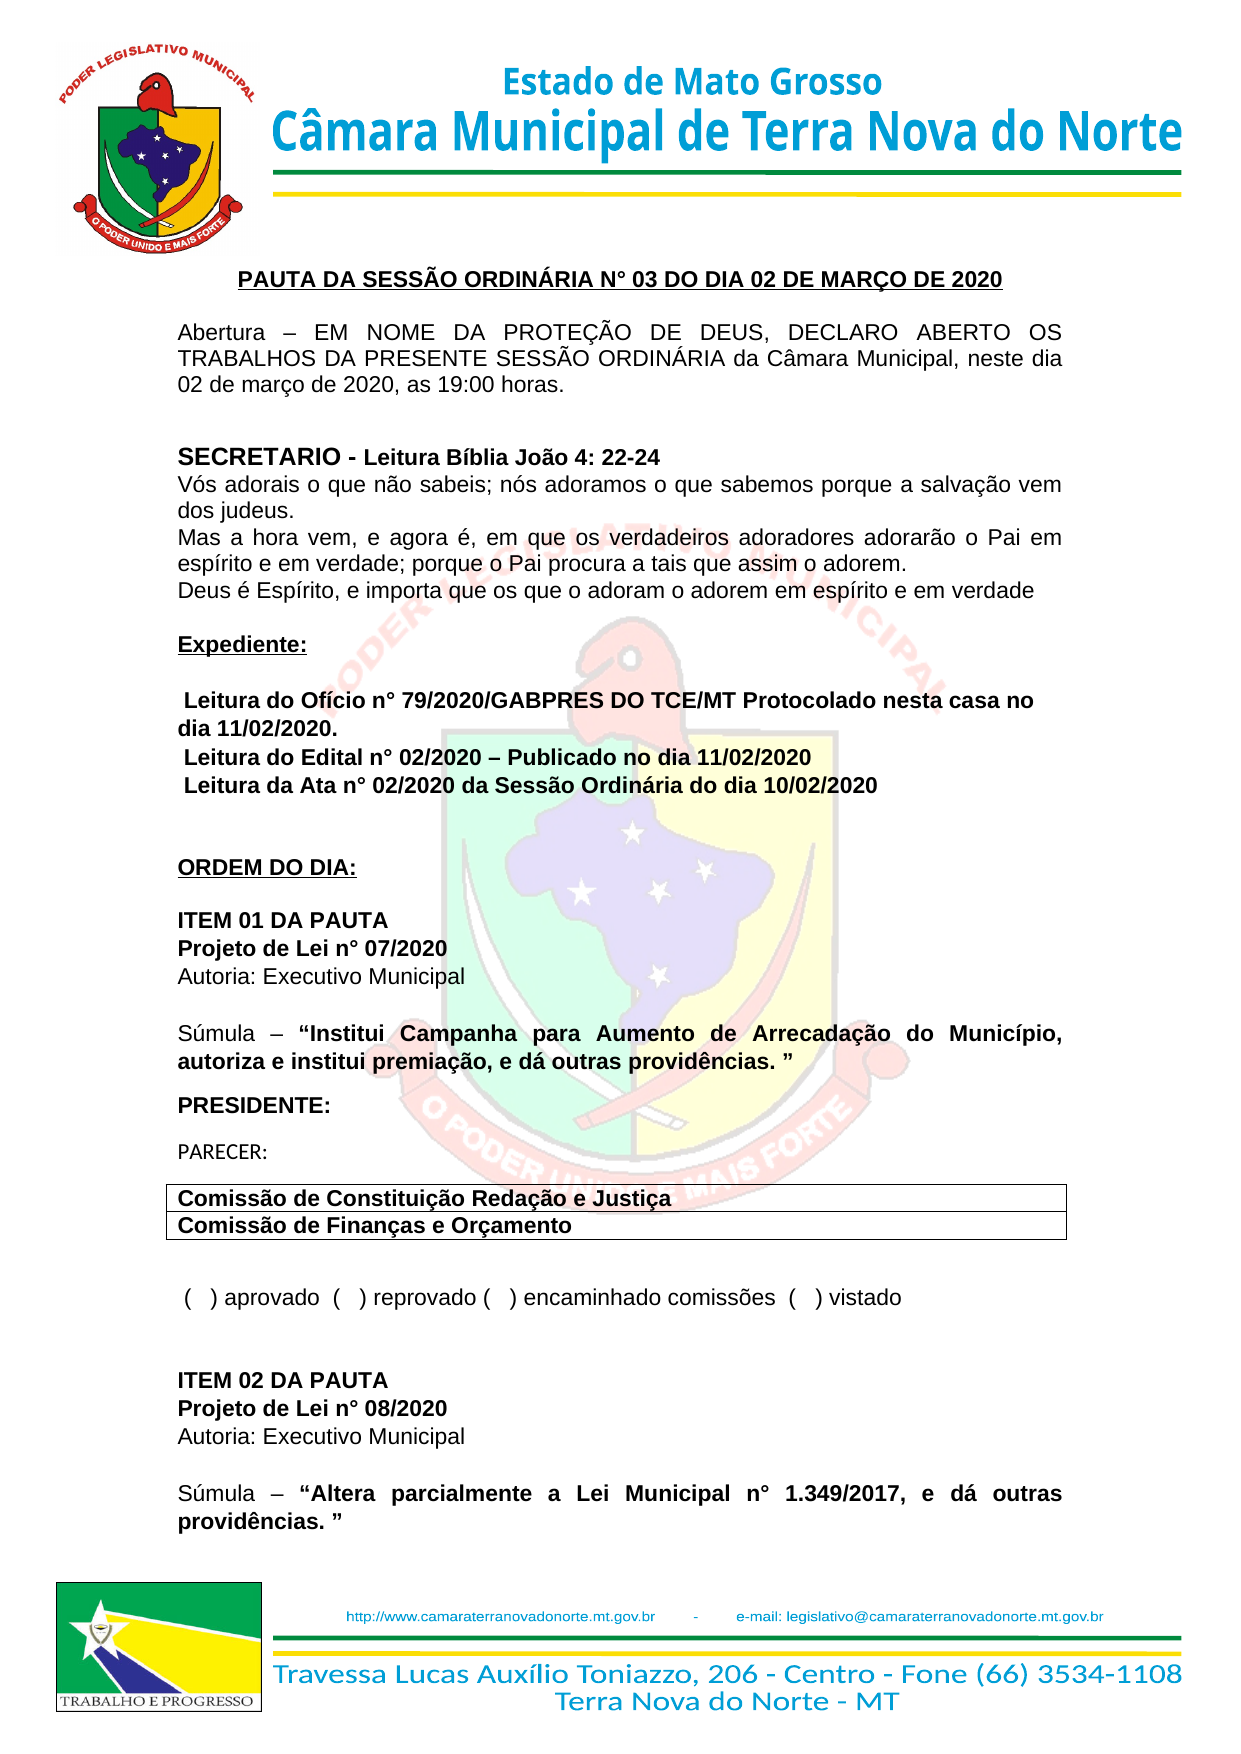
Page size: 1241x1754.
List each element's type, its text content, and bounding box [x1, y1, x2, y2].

list ORDEM DO DIA: [177, 854, 303, 877]
text Projeto de Lei n° 07/2020 [966, 935, 1063, 961]
text Súmula – “Institui Campanha para Aumento de Arrecadação do Município, autoriza e institui premiação, e dá outras providências. ” [966, 1019, 1063, 1074]
text Deus é Espírito, e importa que os que o adoram o adorem em espírito e em verdade [177, 577, 303, 603]
text Expediente: [966, 631, 1063, 657]
text ITEM 01 DA PAUTA [177, 907, 303, 933]
picture [55, 42, 260, 256]
text Mas a hora vem, e agora é, em que os verdadeiros adoradores adorarão o Pai em espírito e em verdade; porque o Pai procura a tais que assim o adorem. [966, 524, 1063, 577]
text Leitura do Ofício n° 79/2020/GABPRES DO TCE/MT Protocolado nesta casa no dia 11/02/2020. [177, 687, 303, 742]
picture [57, 1583, 261, 1711]
text Leitura do Edital n° 02/2020 – Publicado no dia 11/02/2020 [177, 743, 303, 770]
table_cell Comissão de Finanças e Orçamento [167, 1212, 394, 1238]
text Deus é Espírito, e importa que os que o adoram o adorem em espírito e em verdade [966, 577, 1063, 603]
table_header Comissão de Constituição Redação e Justiça [167, 1185, 303, 1211]
text Leitura da Ata n° 02/2020 da Sessão Ordinária do dia 10/02/2020 [966, 772, 1063, 798]
text Leitura do Edital n° 02/2020 – Publicado no dia 11/02/2020 [966, 743, 1063, 770]
text SECRETARIO - Leitura Bíblia João 4: 22-24 [177, 442, 1063, 471]
text Leitura da Ata n° 02/2020 da Sessão Ordinária do dia 10/02/2020 [177, 772, 303, 798]
text Projeto de Lei n° 08/2020 [177, 1395, 1063, 1421]
text ( ) aprovado ( ) reprovado ( ) encaminhado comissões ( ) vistado [177, 1284, 1063, 1311]
text Projeto de Lei n° 07/2020 [177, 935, 303, 961]
text Leitura do Ofício n° 79/2020/GABPRES DO TCE/MT Protocolado nesta casa no dia 11/02/2020. [966, 687, 1063, 742]
text Mas a hora vem, e agora é, em que os verdadeiros adoradores adorarão o Pai em espírito e em verdade; porque o Pai procura a tais que assim o adorem. [177, 524, 303, 577]
picture [860, 1611, 868, 1623]
text Súmula – “Altera parcialmente a Lei Municipal n° 1.349/2017, e dá outras providências. ” [177, 1479, 1063, 1534]
text PRESIDENTE: [966, 1092, 1063, 1119]
text [966, 1137, 1063, 1165]
text Expediente: [177, 631, 303, 654]
list ORDEM DO DIA: [966, 854, 1063, 881]
text Vós adorais o que não sabeis; nós adoramos o que sabemos porque a salvação vem dos judeus. [177, 471, 1063, 524]
text ITEM 01 DA PAUTA [966, 907, 1063, 933]
text Autoria: Executivo Municipal [177, 1423, 1063, 1449]
table_cell Comissão de Finanças e Orçamento [391, 1224, 484, 1238]
text Autoria: Executivo Municipal [966, 963, 1063, 989]
text PARECER: [177, 1137, 303, 1165]
table_header Comissão de Constituição Redação e Justiça [966, 1185, 1066, 1211]
subtitle Abertura – EM NOME DA PROTEÇÃO DE DEUS, DECLARO ABERTO OS TRABALHOS DA PRESENTE SESSÃO ORDINÁRIA da Câmara Municipal, neste dia 02 de março de 2020, as 19:00 horas. [177, 318, 1063, 398]
text PRESIDENTE: [177, 1092, 303, 1119]
text ITEM 02 DA PAUTA [177, 1367, 1063, 1393]
table_cell Comissão de Finanças e Orçamento [481, 1212, 1066, 1238]
subtitle PAUTA DA SESSÃO ORDINÁRIA N° 03 DO DIA 02 DE MARÇO DE 2020 [177, 266, 1063, 292]
text Súmula – “Institui Campanha para Aumento de Arrecadação do Município, autoriza e institui premiação, e dá outras providências. ” [177, 1019, 303, 1074]
text Autoria: Executivo Municipal [177, 963, 303, 989]
